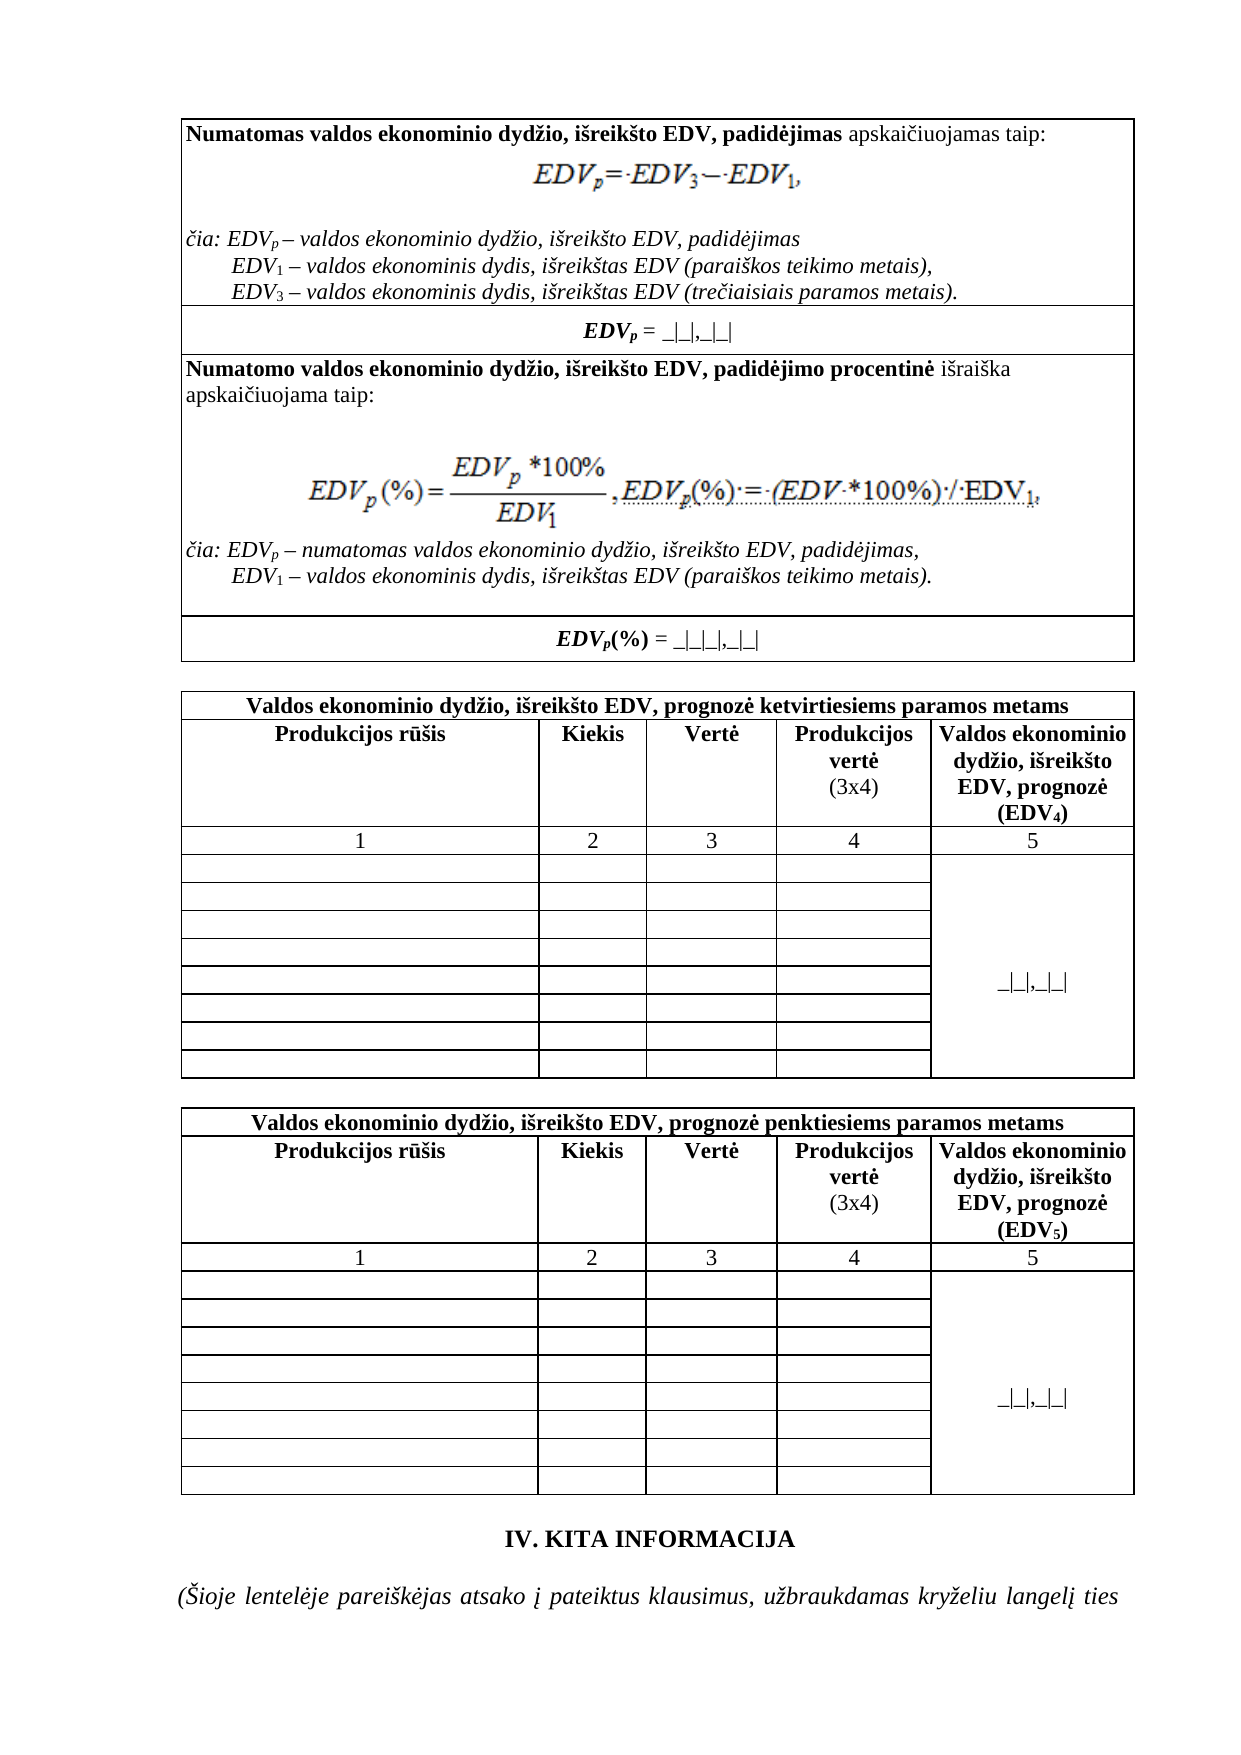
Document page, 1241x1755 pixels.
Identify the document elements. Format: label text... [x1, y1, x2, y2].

table_cell [182, 967, 186, 993]
table_cell [932, 910, 1133, 937]
table_cell [932, 1410, 1133, 1438]
table_cell Vertė [647, 1137, 776, 1242]
table_cell Produkcijos vertė (3x4) [778, 1137, 930, 1242]
table_cell [777, 967, 781, 993]
table_cell [647, 855, 651, 882]
table_cell 1 [182, 827, 186, 854]
table_cell EDVp(%) = _|_|_|,_|_| [182, 617, 1133, 661]
table_cell 3 [647, 827, 651, 854]
table_cell [182, 855, 186, 882]
table_cell [182, 1023, 186, 1049]
table_cell [777, 995, 781, 1021]
table_cell [777, 1023, 781, 1049]
table_cell [932, 1021, 1133, 1049]
table_cell [642, 1023, 646, 1049]
table_cell Produkcijos rūšis [182, 720, 538, 826]
table_cell Produkcijos rūšis [182, 1137, 537, 1242]
table_cell [1129, 1272, 1133, 1298]
table_cell Numatomas valdos ekonominio dydžio, išreikšto EDV, padidėjimas apskaičiuojamas taip: čia: EDVp – valdos ekonominio dydžio, išreikšto EDV, padidėjimas EDV1 – valdos ekonominis dydis, išreikštas EDV (paraiškos teikimo metais), EDV3 – valdos ekonominis dydis, išreikštas EDV (trečiaisiais paramos metais). [182, 120, 231, 304]
table_cell [182, 995, 186, 1021]
table_cell [642, 939, 646, 965]
table_cell [777, 911, 781, 937]
table_cell [182, 1051, 186, 1077]
table_cell [534, 1023, 538, 1049]
table_cell [932, 1326, 1133, 1354]
table_cell 1 [534, 827, 538, 854]
text (Šioje lentelėje pareiškėjas atsako į pateiktus klausimus, užbraukdamas kryželiu langelį ties [177, 1581, 1122, 1610]
table_cell [534, 939, 538, 965]
table_cell [772, 995, 776, 1021]
table_cell [772, 911, 776, 937]
table_cell Produkcijos vertė (3x4) [777, 720, 930, 826]
table_cell [642, 855, 646, 882]
table_cell [932, 882, 1133, 909]
table_cell [777, 939, 781, 965]
table_cell [772, 1051, 776, 1077]
table_cell [647, 883, 651, 909]
table_cell [182, 1439, 186, 1466]
table_cell [182, 1411, 186, 1438]
table_cell [534, 883, 538, 909]
table_cell [647, 967, 651, 993]
table_cell Numatomo valdos ekonominio dydžio, išreikšto EDV, padidėjimo procentinė išraiška apskaičiuojama taip: čia: EDVp – numatomas valdos ekonominio dydžio, išreikšto EDV, padidėjimas, EDV1 – valdos ekonominis dydis, išreikštas EDV (paraiškos teikimo metais). [182, 355, 231, 615]
table_cell [182, 1300, 186, 1326]
table_cell [534, 967, 538, 993]
table_cell [647, 1051, 651, 1077]
table_cell [642, 1051, 646, 1077]
table_cell [642, 911, 646, 937]
table_cell [777, 855, 781, 882]
table_cell [772, 939, 776, 965]
table_cell [772, 855, 776, 882]
table_cell 1 [182, 1244, 186, 1270]
table_cell _|_|,_|_| [932, 965, 1133, 993]
table_cell [772, 883, 776, 909]
table_cell [777, 1051, 781, 1077]
table_cell [534, 1051, 538, 1077]
table_cell [932, 1354, 1133, 1382]
table_cell _|_|,_|_| [932, 1382, 1133, 1410]
table_cell [534, 855, 538, 882]
table_cell 2 [642, 827, 646, 854]
table_cell [932, 1438, 1133, 1466]
table_cell 4 [777, 827, 781, 854]
table_cell [182, 1383, 186, 1410]
table_cell [182, 1328, 186, 1354]
table_cell [647, 1023, 651, 1049]
table_cell Kiekis [539, 1137, 645, 1242]
table_cell [932, 993, 1133, 1021]
table_cell [777, 883, 781, 909]
table_cell [647, 939, 651, 965]
table_cell Kiekis [540, 720, 646, 826]
table_cell [182, 939, 186, 965]
table_cell [642, 995, 646, 1021]
table_cell [642, 883, 646, 909]
table_cell [182, 1467, 186, 1493]
table_cell [932, 1049, 1133, 1077]
table_cell Vertė [647, 720, 776, 826]
table_cell [932, 938, 1133, 965]
table_cell [647, 995, 651, 1021]
table_cell [932, 1466, 1133, 1493]
table_cell [647, 911, 651, 937]
text IV. KITA INFORMACIJA [177, 1524, 1122, 1552]
table_cell [772, 967, 776, 993]
table_cell [772, 1023, 776, 1049]
table_cell 3 [772, 827, 776, 854]
table_cell [534, 911, 538, 937]
table_cell [182, 1272, 186, 1298]
table_cell 5 [1129, 1244, 1133, 1270]
table_cell EDVp = _|_|,_|_| [182, 306, 1133, 354]
table_cell [182, 883, 186, 909]
table_cell [932, 1298, 1133, 1326]
table_cell [642, 967, 646, 993]
table_cell [182, 1356, 186, 1382]
table_cell [182, 911, 186, 937]
table_cell [534, 995, 538, 1021]
